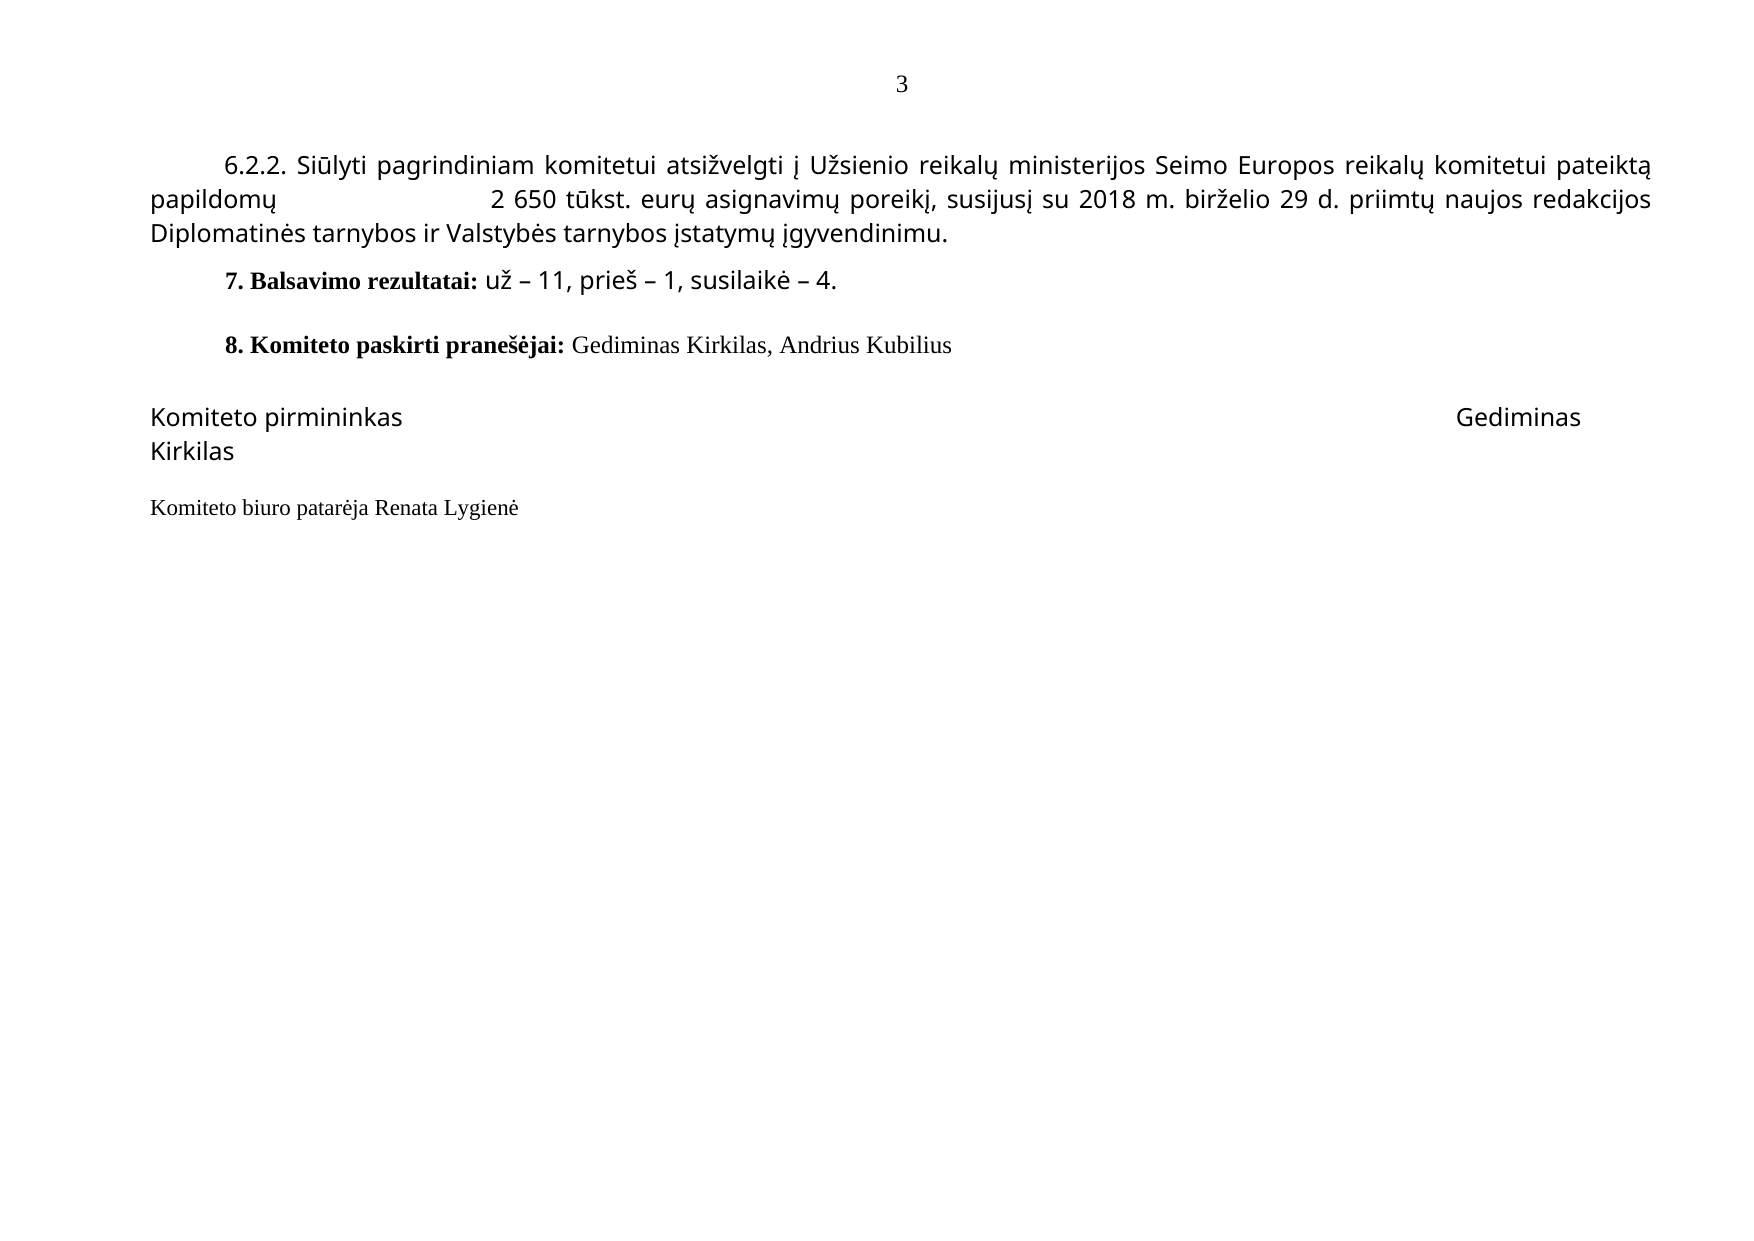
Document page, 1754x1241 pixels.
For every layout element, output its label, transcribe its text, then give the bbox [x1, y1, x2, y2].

text 7. Balsavimo rezultatai: už – 11, prieš – 1, susilaikė – 4. [150, 262, 1656, 297]
text 6.2.2. Siūlyti pagrindiniam komitetui atsižvelgti į Užsienio reikalų ministerijos Seimo Europos reikalų komitetui pateiktą papildomų 2 650 tūkst. eurų asignavimų poreikį, susijusį su 2018 m. birželio 29 d. priimtų naujos redakcijos Diplomatinės tarnybos ir Valstybės tarnybos įstatymų įgyvendinimu. [150, 148, 1654, 250]
text Komiteto biuro patarėja Renata Lygienė [150, 494, 1654, 521]
text 8. Komiteto paskirti pranešėjai: Gediminas Kirkilas, Andrius Kubilius [150, 330, 1654, 359]
text Komiteto pirmininkas Gediminas Kirkilas [150, 400, 1654, 468]
